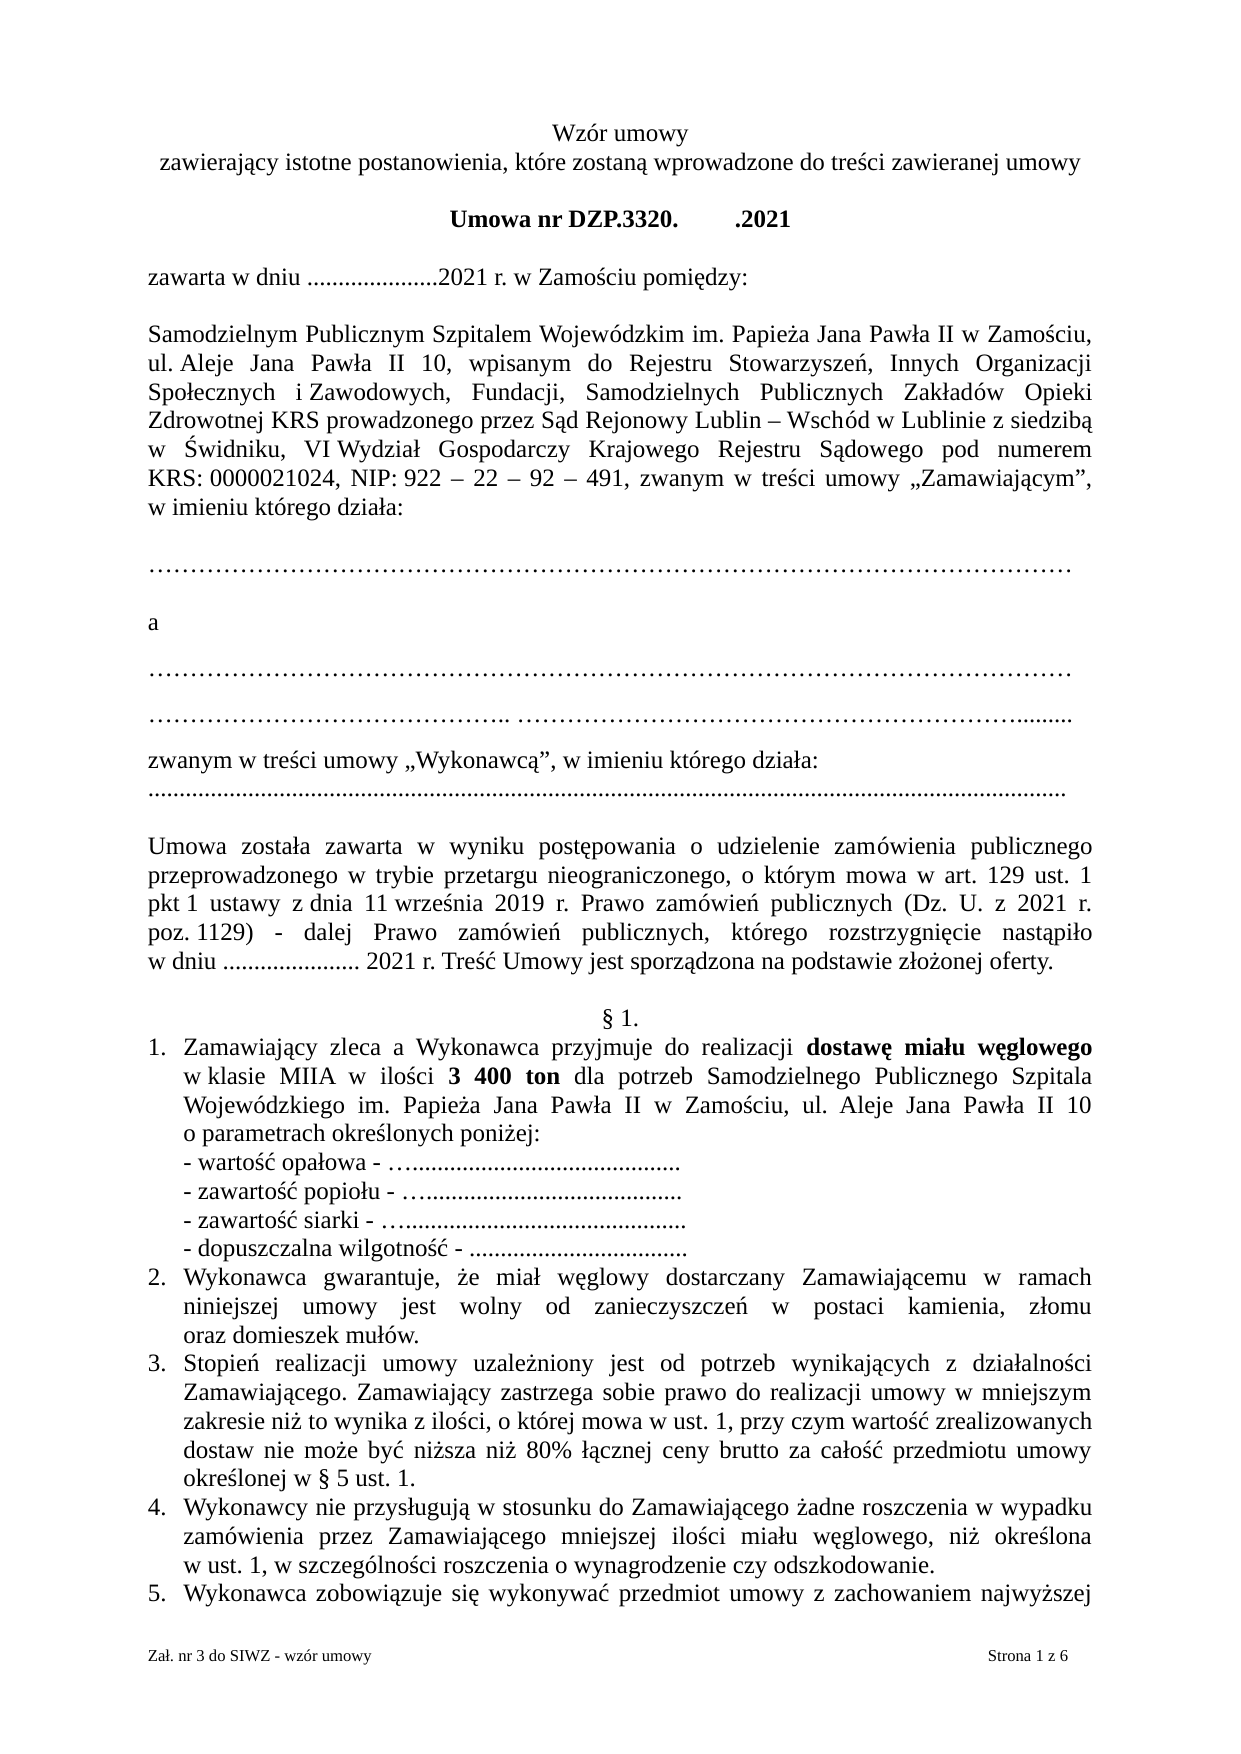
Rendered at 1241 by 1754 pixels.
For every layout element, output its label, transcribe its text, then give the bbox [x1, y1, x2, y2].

list - zawartość popiołu - …......................................... [148, 1176, 1093, 1205]
text ………………………………………………………………………………………………… [148, 549, 1093, 578]
text zwanym w treści umowy „Wykonawcą”, w imieniu którego działa: [148, 745, 1093, 773]
text a ……………………………………………………………………………………………………………………………………….. ……………………………………………………......... [148, 607, 1093, 727]
list Wykonawcy nie przysługują w stosunku do Zamawiającego żadne roszczenia w wypadku zamówienia przez Zamawiającego mniejszej ilości miału węglowego, niż określona w ust. 1, w szczególności roszczenia o wynagrodzenie czy odszkodowanie. [148, 1492, 1093, 1578]
list Stopień realizacji umowy uzależniony jest od potrzeb wynikających z działalności Zamawiającego. Zamawiający zastrzega sobie prawo do realizacji umowy w mniejszym zakresie niż to wynika z ilości, o której mowa w ust. 1, przy czym wartość zrealizowanych dostaw nie może być niższa niż 80% łącznej ceny brutto za całość przedmiotu umowy określonej w § 5 ust. 1. [148, 1348, 1093, 1492]
list - zawartość siarki - …............................................. [148, 1205, 1093, 1233]
text Samodzielnym Publicznym Szpitalem Wojewódzkim im. Papieża Jana Pawła II w Zamościu, ul. Aleje Jana Pawła II 10, wpisanym do Rejestru Stowarzyszeń, Innych Organizacji Społecznych i Zawodowych, Fundacji, Samodzielnych Publicznych Zakładów Opieki Zdrowotnej KRS prowadzonego przez Sąd Rejonowy Lublin – Wschód w Lublinie z siedzibą w Świdniku, VI Wydział Gospodarczy Krajowego Rejestru Sądowego pod numerem KRS: 0000021024, NIP: 922 – 22 – 92 – 491, zwanym w treści umowy „Zamawiającym”, w imieniu którego działa: [148, 319, 1093, 521]
list - dopuszczalna wilgotność - ................................... [148, 1233, 1093, 1262]
text Umowa nr DZP.3320. .2021 [148, 204, 1093, 233]
text § 1. [148, 1003, 1093, 1032]
text zawarta w dniu .....................2021 r. w Zamościu pomiędzy: [148, 262, 1093, 291]
text zawierający istotne postanowienia, które zostaną wprowadzone do treści zawieranej umowy [148, 147, 1093, 176]
text Umowa została zawarta w wyniku postępowania o udzielenie zamówienia publicznego przeprowadzonego w trybie przetargu nieograniczonego, o którym mowa w art. 129 ust. 1 pkt 1 ustawy z dnia 11 września 2019 r. Prawo zamówień publicznych (Dz. U. z 2021 r. poz. 1129) - dalej Prawo zamówień publicznych, którego rozstrzygnięcie nastąpiło w dniu ...................... 2021 r. Treść Umowy jest sporządzona na podstawie złożonej oferty. [148, 831, 1093, 975]
list Wykonawca gwarantuje, że miał węglowy dostarczany Zamawiającemu w ramach niniejszej umowy jest wolny od zanieczyszczeń w postaci kamienia, złomu oraz domieszek mułów. [148, 1262, 1093, 1348]
list Zamawiający zleca a Wykonawca przyjmuje do realizacji dostawę miału węglowego w klasie MIIA w ilości 3 400 ton dla potrzeb Samodzielnego Publicznego Szpitala Wojewódzkiego im. Papieża Jana Pawła II w Zamościu, ul. Aleje Jana Pawła II 10 o parametrach określonych poniżej: [148, 1032, 1093, 1147]
list Wykonawca zobowiązuje się wykonywać przedmiot umowy z zachowaniem najwyższej [148, 1578, 1093, 1607]
list - wartość opałowa - …........................................... [148, 1147, 1093, 1176]
text ................................................................................................................................................... [148, 773, 1093, 802]
text Wzór umowy [148, 118, 1093, 147]
